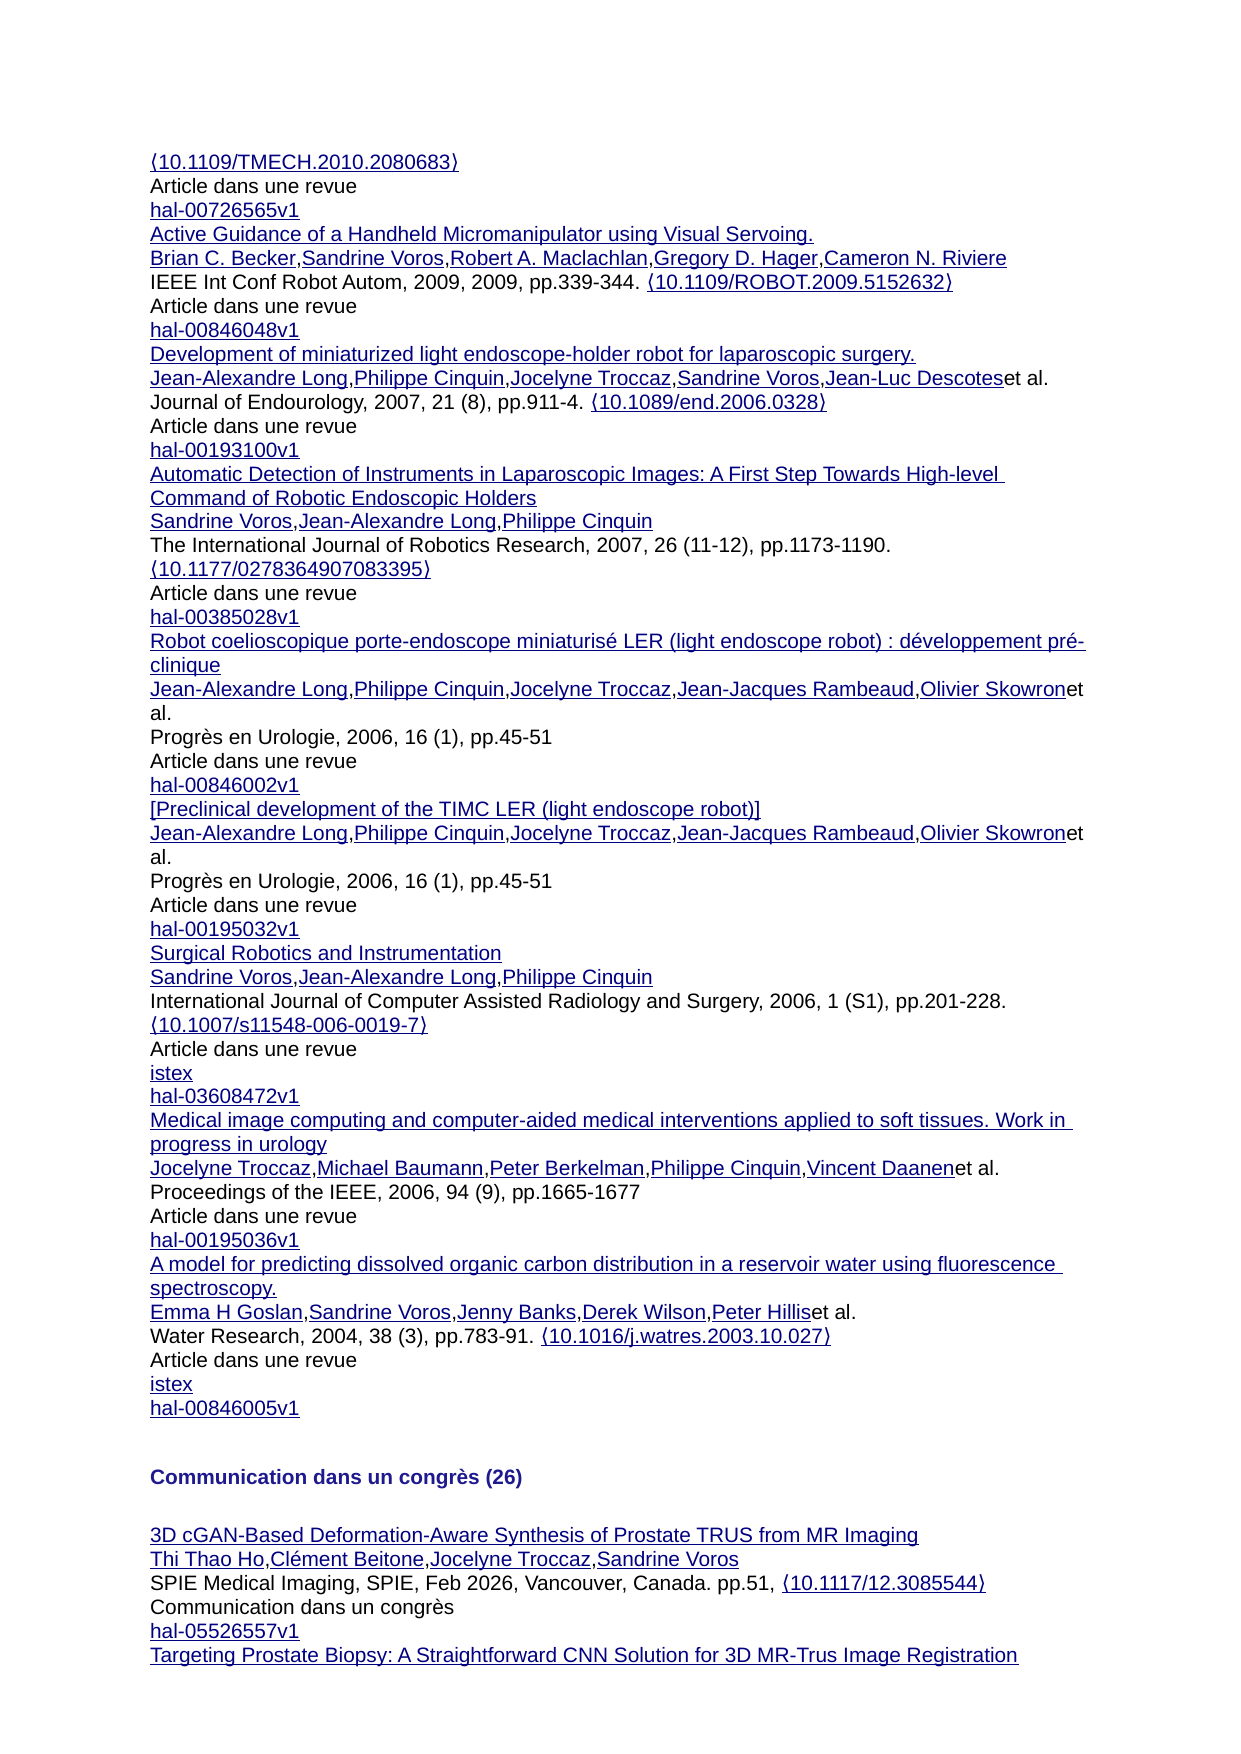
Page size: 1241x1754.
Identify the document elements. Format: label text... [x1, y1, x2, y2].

table_cell A model for predicting dissolved organic carbon distribution in a reservoir water using fluorescence spectroscopy. Emma H Goslan,Sandrine Voros,Jenny Banks,Derek Wilson,Peter Hilliset al. Water Research, 2004, 38 (3), pp.783-91. ⟨10.1016/j.watres.2003.10.027⟩ Article dans une revue istex hal-00846005v1 [150, 1252, 1090, 1420]
table_cell Active Guidance of a Handheld Micromanipulator using Visual Servoing. Brian C. Becker,Sandrine Voros,Robert A. Maclachlan,Gregory D. Hager,Cameron N. Riviere IEEE Int Conf Robot Autom, 2009, 2009, pp.339-344. ⟨10.1109/ROBOT.2009.5152632⟩ Article dans une revue hal-00846048v1 [150, 222, 1090, 342]
table_cell Automatic Detection of Instruments in Laparoscopic Images: A First Step Towards High-level Command of Robotic Endoscopic Holders Sandrine Voros,Jean-Alexandre Long,Philippe Cinquin The International Journal of Robotics Research, 2007, 26 (11-12), pp.1173-1190. ⟨10.1177/0278364907083395⟩ Article dans une revue hal-00385028v1 [150, 461, 1090, 629]
table_cell Robot coelioscopique porte-endoscope miniaturisé LER (light endoscope robot) : développement pré-clinique Jean-Alexandre Long,Philippe Cinquin,Jocelyne Troccaz,Jean-Jacques Rambeaud,Olivier Skowronet al. Progrès en Urologie, 2006, 16 (1), pp.45-51 Article dans une revue hal-00846002v1 [150, 629, 1090, 797]
table_cell Targeting Prostate Biopsy: A Straightforward CNN Solution for 3D MR-Trus Image Registration [150, 1643, 1090, 1667]
table_cell Surgical Robotics and Instrumentation Sandrine Voros,Jean-Alexandre Long,Philippe Cinquin International Journal of Computer Assisted Radiology and Surgery, 2006, 1 (S1), pp.201-228. ⟨10.1007/s11548-006-0019-7⟩ Article dans une revue istex hal-03608472v1 [150, 941, 1090, 1108]
table_cell ⟨10.1109/TMECH.2010.2080683⟩ Article dans une revue hal-00726565v1 [150, 150, 1090, 222]
table_cell Development of miniaturized light endoscope-holder robot for laparoscopic surgery. Jean-Alexandre Long,Philippe Cinquin,Jocelyne Troccaz,Sandrine Voros,Jean-Luc Descoteset al. Journal of Endourology, 2007, 21 (8), pp.911-4. ⟨10.1089/end.2006.0328⟩ Article dans une revue hal-00193100v1 [150, 342, 1090, 461]
table_cell [Preclinical development of the TIMC LER (light endoscope robot)] Jean-Alexandre Long,Philippe Cinquin,Jocelyne Troccaz,Jean-Jacques Rambeaud,Olivier Skowronet al. Progrès en Urologie, 2006, 16 (1), pp.45-51 Article dans une revue hal-00195032v1 [150, 797, 1090, 941]
table_cell Medical image computing and computer-aided medical interventions applied to soft tissues. Work in progress in urology Jocelyne Troccaz,Michael Baumann,Peter Berkelman,Philippe Cinquin,Vincent Daanenet al. Proceedings of the IEEE, 2006, 94 (9), pp.1665-1677 Article dans une revue hal-00195036v1 [150, 1108, 1090, 1252]
table_header 3D cGAN-Based Deformation-Aware Synthesis of Prostate TRUS from MR Imaging Thi Thao Ho,Clément Beitone,Jocelyne Troccaz,Sandrine Voros SPIE Medical Imaging, SPIE, Feb 2026, Vancouver, Canada. pp.51, ⟨10.1117/12.3085544⟩ Communication dans un congrès hal-05526557v1 [150, 1523, 1090, 1643]
subtitle Communication dans un congrès (26) [150, 1464, 1090, 1488]
